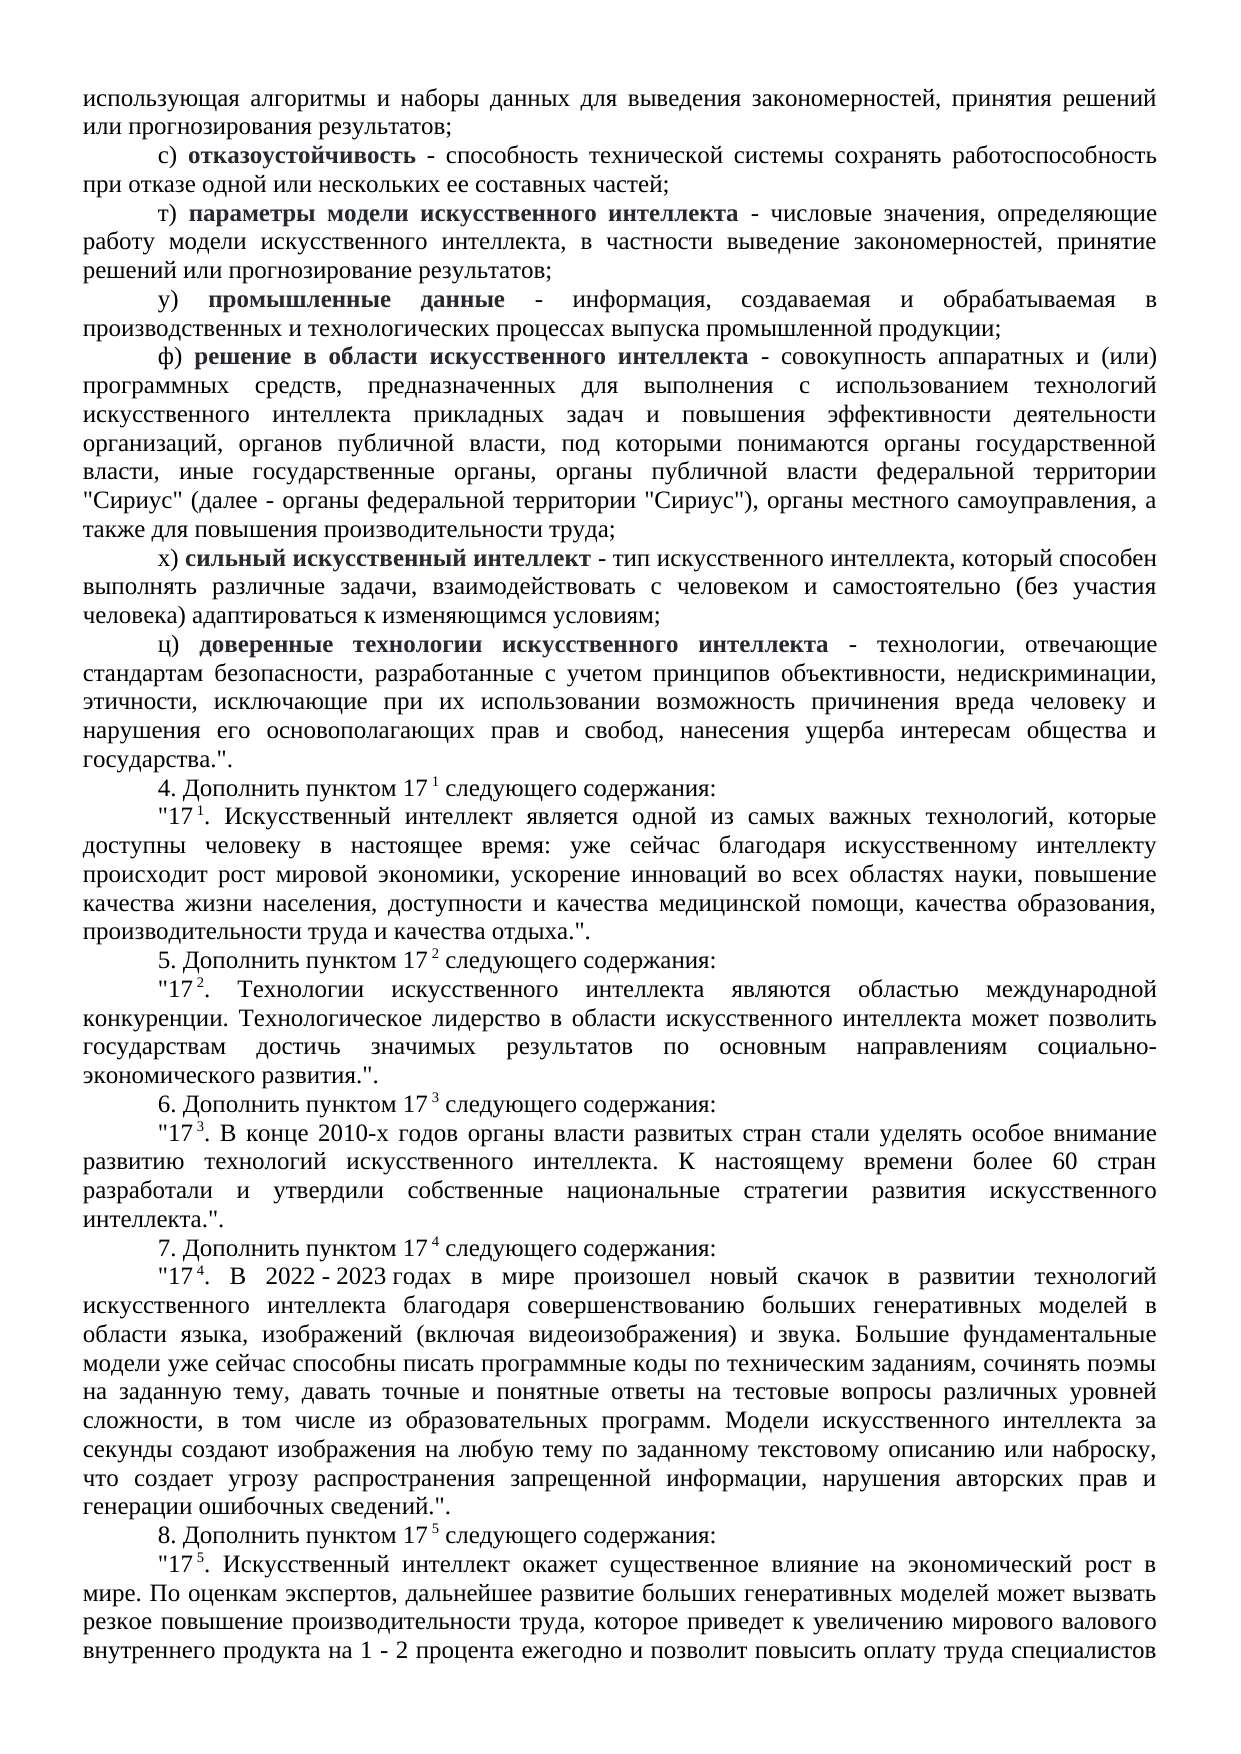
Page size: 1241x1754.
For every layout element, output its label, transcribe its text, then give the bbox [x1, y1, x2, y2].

text "17 4. В 2022 - 2023 годах в мире произошел новый скачок в развитии технологий искусственного интеллекта благодаря совершенствованию больших генеративных моделей в области языка, изображений (включая видеоизображения) и звука. Большие фундаментальные модели уже сейчас способны писать программные коды по техническим заданиям, сочинять поэмы на заданную тему, давать точные и понятные ответы на тестовые вопросы различных уровней сложности, в том числе из образовательных программ. Модели искусственного интеллекта за секунды создают изображения на любую тему по заданному текстовому описанию или наброску, что создает угрозу распространения запрещенной информации, нарушения авторских прав и генерации ошибочных сведений.". [83, 1261, 1157, 1520]
text 8. Дополнить пунктом 17 5 следующего содержания: [83, 1520, 1157, 1549]
text 7. Дополнить пунктом 17 4 следующего содержания: [83, 1233, 1157, 1261]
text "17 3. В конце 2010-х годов органы власти развитых стран стали уделять особое внимание развитию технологий искусственного интеллекта. К настоящему времени более 60 стран разработали и утвердили собственные национальные стратегии развития искусственного интеллекта.". [83, 1118, 1157, 1233]
text ц) доверенные технологии искусственного интеллекта - технологии, отвечающие стандартам безопасности, разработанные с учетом принципов объективности, недискриминации, этичности, исключающие при их использовании возможность причинения вреда человеку и нарушения его основополагающих прав и свобод, нанесения ущерба интересам общества и государства.". [83, 629, 1157, 773]
text х) сильный искусственный интеллект - тип искусственного интеллекта, который способен выполнять различные задачи, взаимодействовать с человеком и самостоятельно (без участия человека) адаптироваться к изменяющимся условиям; [83, 543, 1157, 629]
text 4. Дополнить пунктом 17 1 следующего содержания: [83, 773, 1157, 801]
text "17 2. Технологии искусственного интеллекта являются областью международной конкуренции. Технологическое лидерство в области искусственного интеллекта может позволить государствам достичь значимых результатов по основным направлениям социально-экономического развития.". [83, 974, 1157, 1089]
text 5. Дополнить пунктом 17 2 следующего содержания: [83, 945, 1157, 974]
text с) отказоустойчивость - способность технической системы сохранять работоспособность при отказе одной или нескольких ее составных частей; [83, 140, 1157, 198]
text "17 5. Искусственный интеллект окажет существенное влияние на экономический рост в мире. По оценкам экспертов, дальнейшее развитие больших генеративных моделей может вызвать резкое повышение производительности труда, которое приведет к увеличению мирового валового внутреннего продукта на 1 - 2 процента ежегодно и позволит повысить оплату труда специалистов [83, 1549, 1157, 1664]
text ф) решение в области искусственного интеллекта - совокупность аппаратных и (или) программных средств, предназначенных для выполнения с использованием технологий искусственного интеллекта прикладных задач и повышения эффективности деятельности организаций, органов публичной власти, под которыми понимаются органы государственной власти, иные государственные органы, органы публичной власти федеральной территории "Сириус" (далее - органы федеральной территории "Сириус"), органы местного самоуправления, а также для повышения производительности труда; [83, 341, 1157, 543]
text т) параметры модели искусственного интеллекта - числовые значения, определяющие работу модели искусственного интеллекта, в частности выведение закономерностей, принятие решений или прогнозирование результатов; [83, 198, 1157, 284]
text использующая алгоритмы и наборы данных для выведения закономерностей, принятия решений или прогнозирования результатов; [83, 83, 1157, 140]
text у) промышленные данные - информация, создаваемая и обрабатываемая в производственных и технологических процессах выпуска промышленной продукции; [83, 284, 1157, 341]
text 6. Дополнить пунктом 17 3 следующего содержания: [83, 1089, 1157, 1118]
text "17 1. Искусственный интеллект является одной из самых важных технологий, которые доступны человеку в настоящее время: уже сейчас благодаря искусственному интеллекту происходит рост мировой экономики, ускорение инноваций во всех областях науки, повышение качества жизни населения, доступности и качества медицинской помощи, качества образования, производительности труда и качества отдыха.". [83, 801, 1157, 945]
